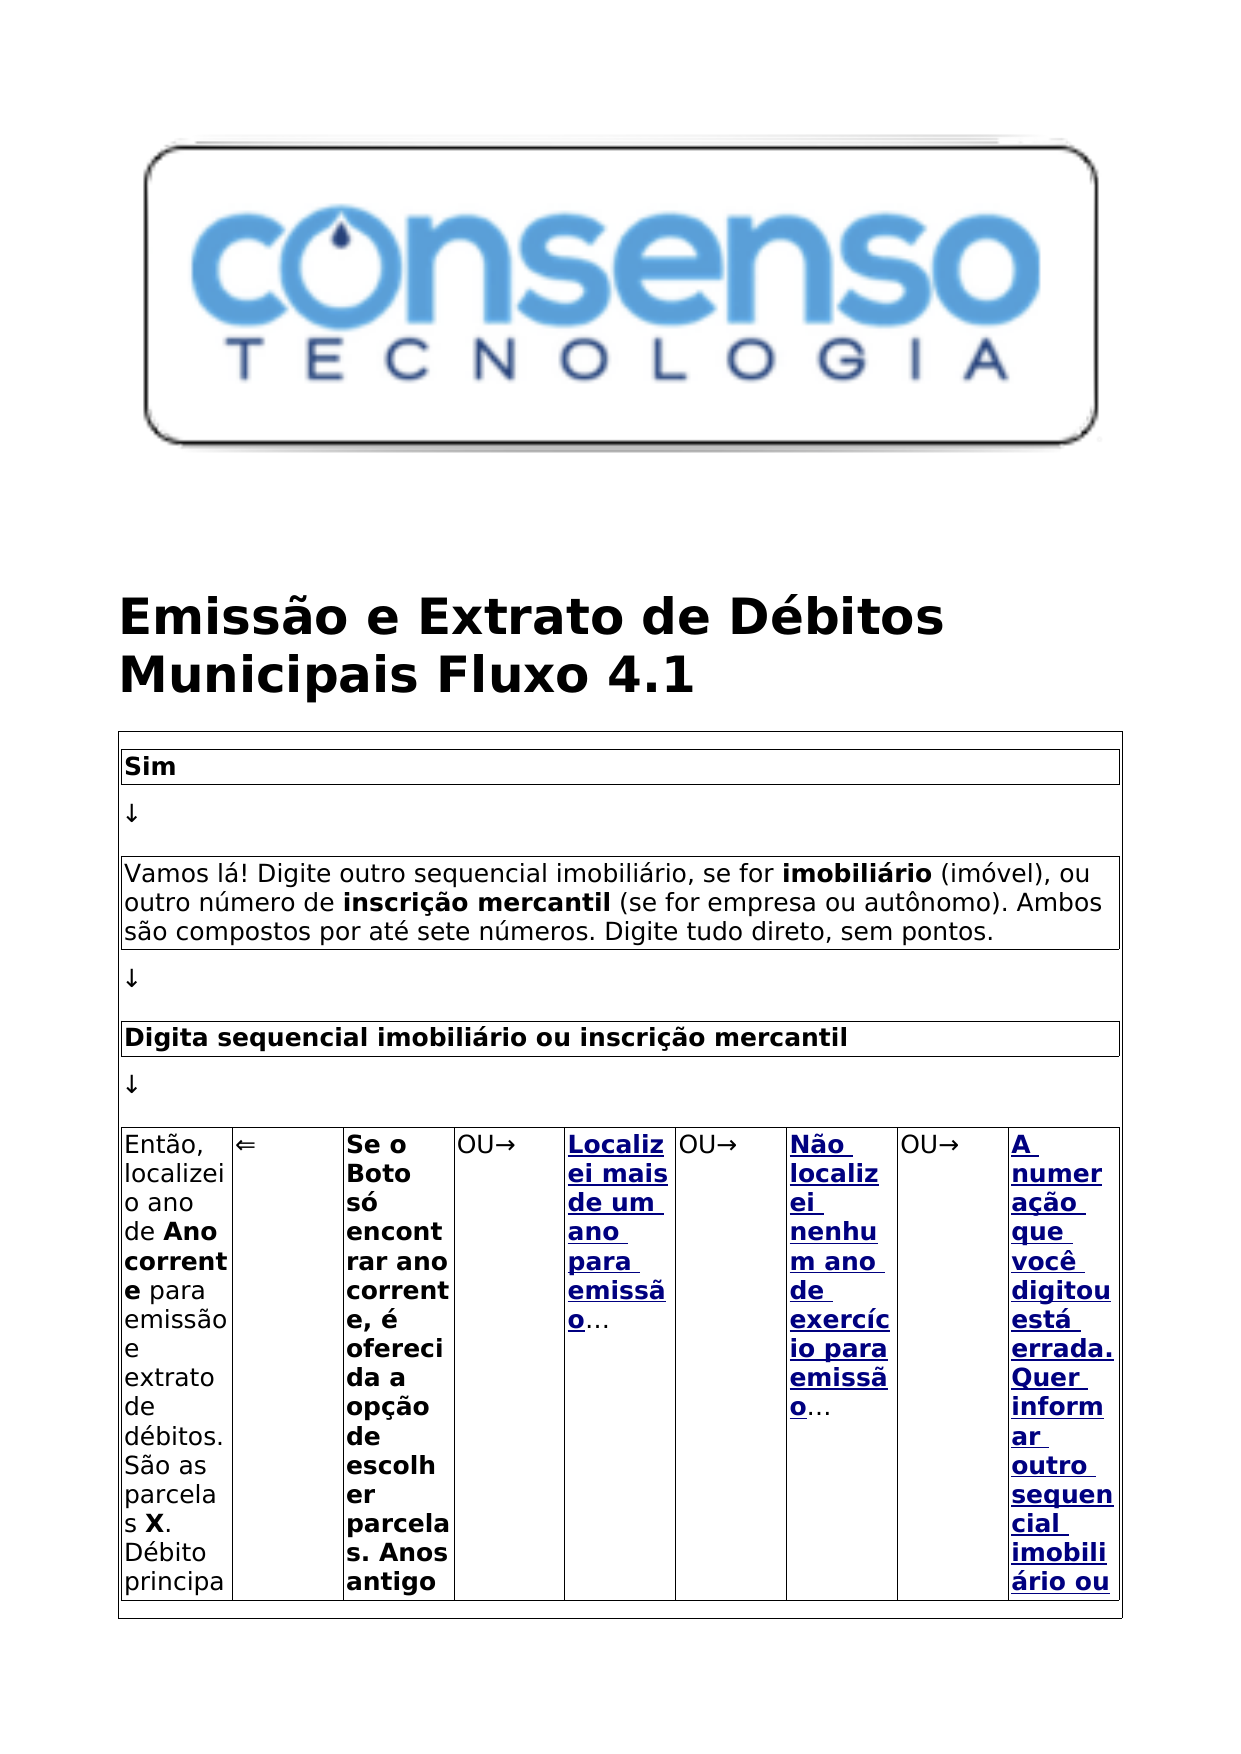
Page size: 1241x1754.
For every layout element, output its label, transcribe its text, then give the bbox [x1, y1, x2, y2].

table_header Sim [122, 750, 1119, 784]
table_header ↓ ↓ ↓ [119, 732, 1122, 1617]
table_header Digita sequencial imobiliário ou inscrição mercantil [122, 1022, 1119, 1056]
table_header Então, localizei o ano de Ano corrente para emissão e extrato de débitos. São as parcelas X. Débito principa [122, 1128, 232, 1599]
table_header Se o Boto só encontrar ano corrente, é oferecida a opção de escolher parcelas. Anos antigo [344, 1128, 454, 1599]
picture [118, 130, 1123, 480]
table_header Localizei mais de um ano para emissão… [565, 1128, 675, 1599]
table_header A numeração que você digitou está errada. Quer informar outro sequencial imobiliário ou [1009, 1128, 1119, 1599]
table_header OU→ [455, 1128, 564, 1599]
table_header OU→ [898, 1128, 1008, 1599]
subtitle Emissão e Extrato de Débitos Municipais Fluxo 4.1 [118, 588, 1122, 704]
table_header OU→ [676, 1128, 786, 1599]
table_header Não localizei nenhum ano de exercício para emissão… [787, 1128, 897, 1599]
table_header ⇐ [233, 1128, 343, 1599]
table_header Vamos lá! Digite outro sequencial imobiliário, se for imobiliário (imóvel), ou outro número de inscrição mercantil (se for empresa ou autônomo). Ambos são compostos por até sete números. Digite tudo direto, sem pontos. [122, 857, 1119, 949]
